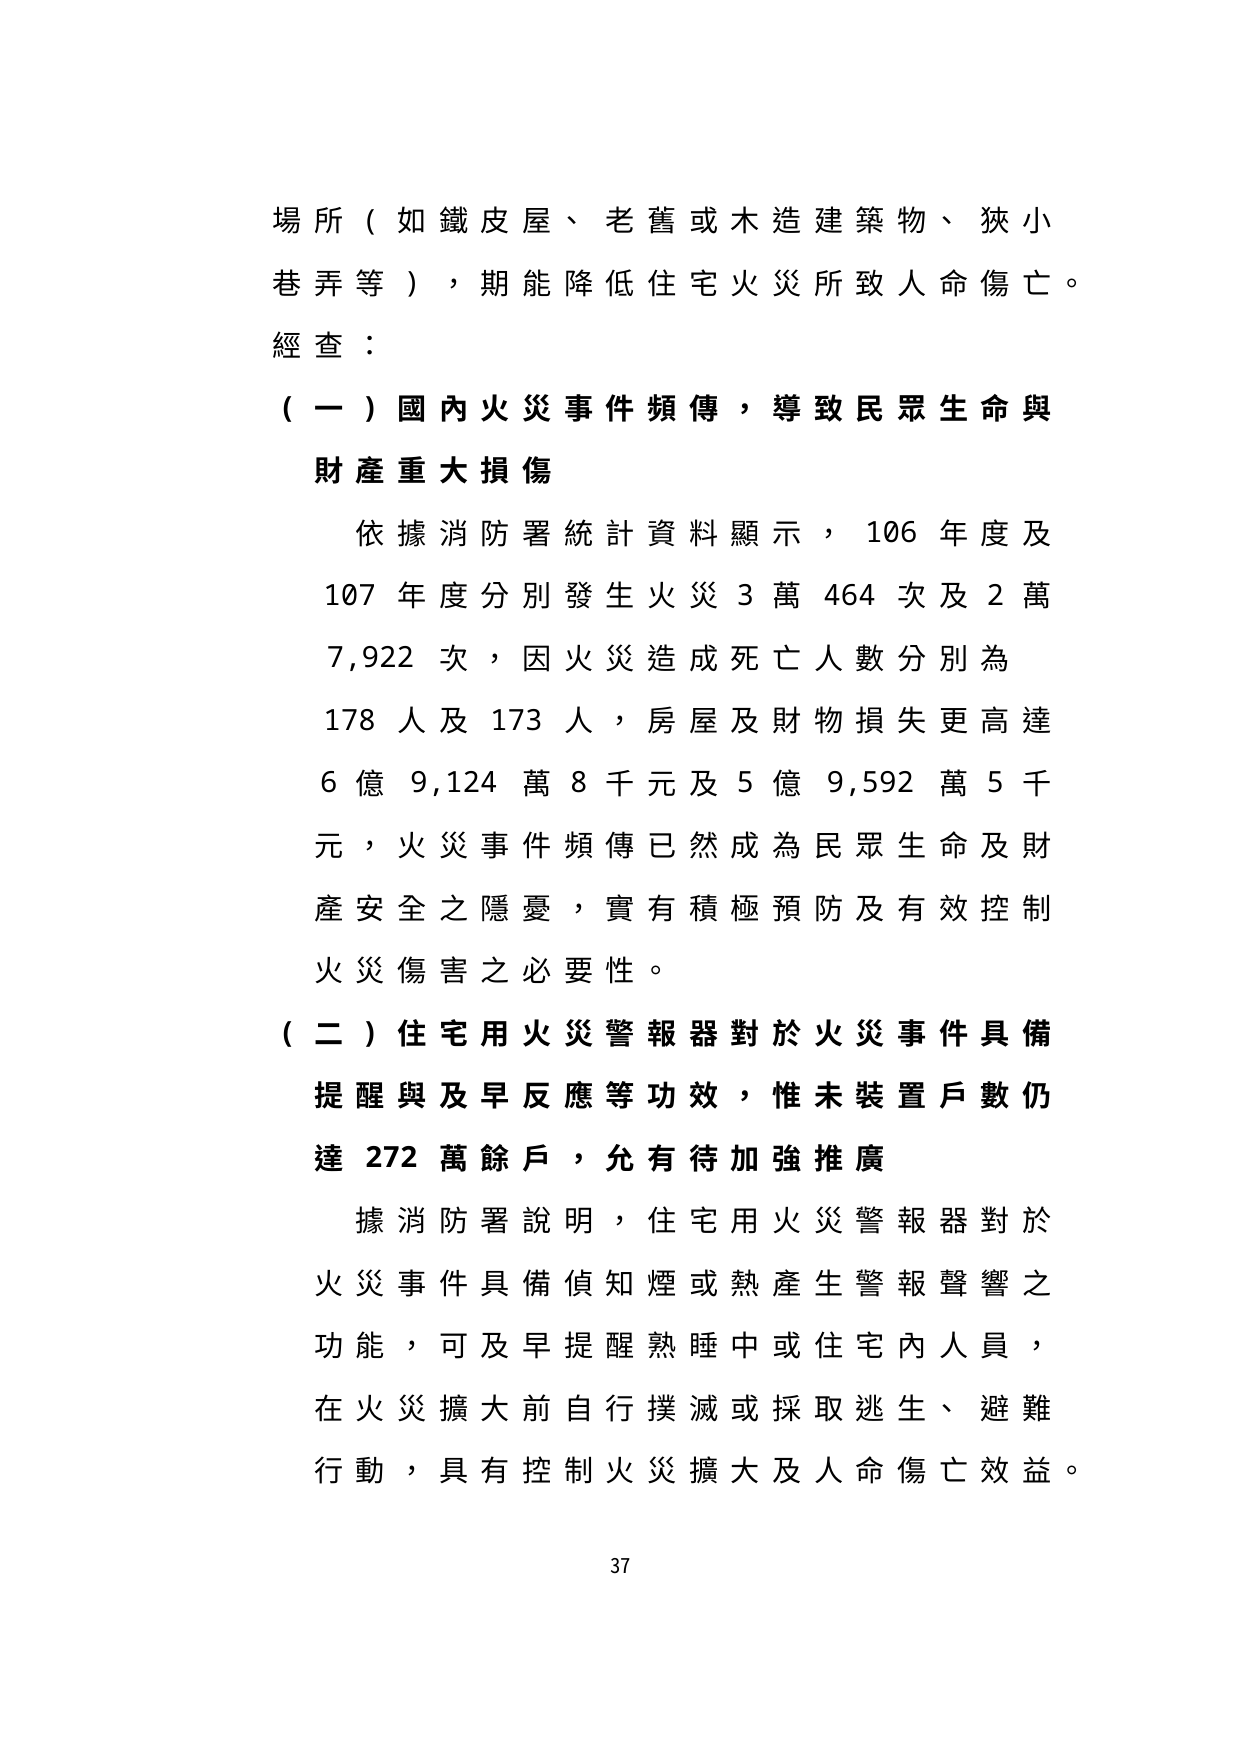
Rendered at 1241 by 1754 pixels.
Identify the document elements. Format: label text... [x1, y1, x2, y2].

text 據消防署說明，住宅用火災警報器對於火災事件具備偵知煙或熱產生警報聲響之功能，可及早提醒熟睡中或住宅內人員，在火災擴大前自行撲滅或採取逃生、避難行動，具有控制火災擴大及人命傷亡效益。現行每具警報器採購成本約400元，裝設後可使用10年，成本效益佳。參據近幾年國內住宅火災警報器裝置情形，住宅裝置比率由103年度之10.69%增至107年度之41.63%，惟截至107年底應設置住宅用火災警報器466萬9,462戶(詳附表1)，尚未裝置戶數仍達272萬餘戶，約近6成，比率仍偏高，允宜加強推廣，以提高住宅裝置普及率。 [271, 1177, 1058, 1490]
text (二)住宅用火災警報器對於火災事件具備提醒與及早反應等功效，惟未裝置戶數仍達272萬餘戶，允有待加強推廣 [242, 990, 1058, 1177]
text (一)國內火災事件頻傳，導致民眾生命與財產重大損傷 [242, 365, 1058, 490]
text 依據消防署統計資料顯示，106年度及107年度分別發生火災3萬464次及2萬7,922次，因火災造成死亡人數分別為178人及173人，房屋及財物損失更高達6億9,124萬8千元及5億9,592萬5千元，火災事件頻傳已然成為民眾生命及財產安全之隱憂，實有積極預防及有效控制火災傷害之必要性。 [271, 490, 1058, 990]
text 消防署及所屬為執行消防救災業務，107年度辦理加強火災預防與危險物品管理工作預算數7,751萬4千元，決算數7,806萬5千元，超支55萬1千元，不敷數由「消防救災業務」項下「加強災害管理工作」業務費流入，其中補助地方政府辦理推動裝置住宅用火災警報器，補助對象為弱勢族群、低收入戶或建築條件或使用易造成火災之高危險場所(如鐵皮屋、老舊或木造建築物、狹小巷弄等)，期能降低住宅火災所致人命傷亡。經查： [242, 177, 1058, 365]
